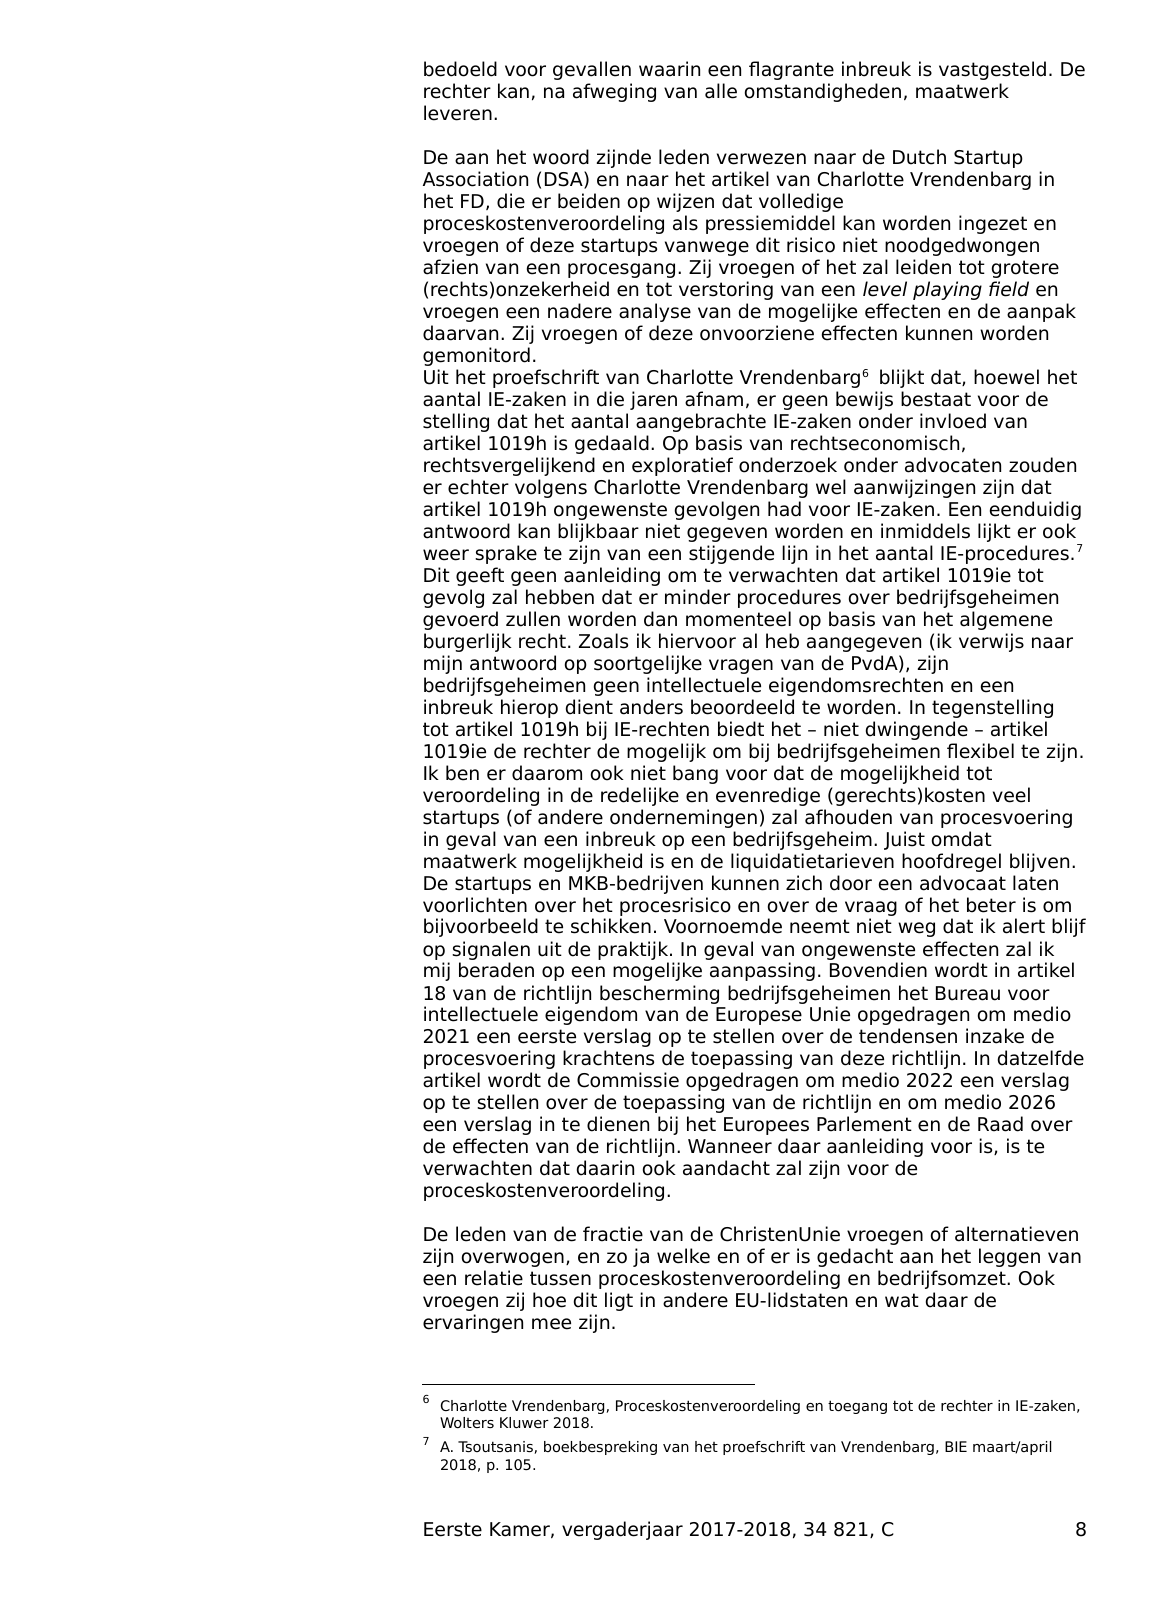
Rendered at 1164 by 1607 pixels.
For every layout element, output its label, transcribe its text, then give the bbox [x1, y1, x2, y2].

text De aan het woord zijnde leden verwezen naar de Dutch Startup Association (DSA) en naar het artikel van Charlotte Vrendenbarg in het FD, die er beiden op wijzen dat volledige proceskostenveroordeling als pressiemiddel kan worden ingezet en vroegen of deze startups vanwege dit risico niet noodgedwongen afzien van een procesgang. Zij vroegen of het zal leiden tot grotere (rechts)onzekerheid en tot verstoring van een level playing field en vroegen een nadere analyse van de mogelijke effecten en de aanpak daarvan. Zij vroegen of deze onvoorziene effecten kunnen worden gemonitord. [422, 147, 1087, 367]
text De leden van de fractie van de ChristenUnie vroegen of alternatieven zijn overwogen, en zo ja welke en of er is gedacht aan het leggen van een relatie tussen proceskostenveroordeling en bedrijfsomzet. Ook vroegen zij hoe dit ligt in andere EU-lidstaten en wat daar de ervaringen mee zijn. [422, 1224, 1087, 1334]
text Uit het proefschrift van Charlotte Vrendenbarg blijkt dat, hoewel het aantal IE-zaken in die jaren afnam, er geen bewijs bestaat voor de stelling dat het aantal aangebrachte IE-zaken onder invloed van artikel 1019h is gedaald. Op basis van rechtseconomisch, rechtsvergelijkend en exploratief onderzoek onder advocaten zouden er echter volgens Charlotte Vrendenbarg wel aanwijzingen zijn dat artikel 1019h ongewenste gevolgen had voor IE-zaken. Een eenduidig antwoord kan blijkbaar niet gegeven worden en inmiddels lijkt er ook weer sprake te zijn van een stijgende lijn in het aantal IE-procedures. Dit geeft geen aanleiding om te verwachten dat artikel 1019ie tot gevolg zal hebben dat er minder procedures over bedrijfsgeheimen gevoerd zullen worden dan momenteel op basis van het algemene burgerlijk recht. Zoals ik hiervoor al heb aangegeven (ik verwijs naar mijn antwoord op soortgelijke vragen van de PvdA), zijn bedrijfsgeheimen geen intellectuele eigendomsrechten en een inbreuk hierop dient anders beoordeeld te worden. In tegenstelling tot artikel 1019h bij IE-rechten biedt het – niet dwingende – artikel 1019ie de rechter de mogelijk om bij bedrijfsgeheimen flexibel te zijn. Ik ben er daarom ook niet bang voor dat de mogelijkheid tot veroordeling in de redelijke en evenredige (gerechts)kosten veel startups (of andere ondernemingen) zal afhouden van procesvoering in geval van een inbreuk op een bedrijfsgeheim. Juist omdat maatwerk mogelijkheid is en de liquidatietarieven hoofdregel blijven. De startups en MKB-bedrijven kunnen zich door een advocaat laten voorlichten over het procesrisico en over de vraag of het beter is om bijvoorbeeld te schikken. Voornoemde neemt niet weg dat ik alert blijf op signalen uit de praktijk. In geval van ongewenste effecten zal ik mij beraden op een mogelijke aanpassing. Bovendien wordt in artikel 18 van de richtlijn bescherming bedrijfsgeheimen het Bureau voor intellectuele eigendom van de Europese Unie opgedragen om medio 2021 een eerste verslag op te stellen over de tendensen inzake de procesvoering krachtens de toepassing van deze richtlijn. In datzelfde artikel wordt de Commissie opgedragen om medio 2022 een verslag op te stellen over de toepassing van de richtlijn en om medio 2026 een verslag in te dienen bij het Europees Parlement en de Raad over de effecten van de richtlijn. Wanneer daar aanleiding voor is, is te verwachten dat daarin ook aandacht zal zijn voor de proceskostenveroordeling. [422, 367, 1087, 1202]
text Charlotte Vrendenbarg, Proceskostenveroordeling en toegang tot de rechter in IE-zaken, Wolters Kluwer 2018. [422, 1393, 1087, 1432]
text A. Tsoutsanis, boekbespreking van het proefschrift van Vrendenbarg, BIE maart/april 2018, p. 105. [422, 1435, 1087, 1474]
text bedoeld voor gevallen waarin een flagrante inbreuk is vastgesteld. De rechter kan, na afweging van alle omstandigheden, maatwerk leveren. [422, 59, 1087, 125]
